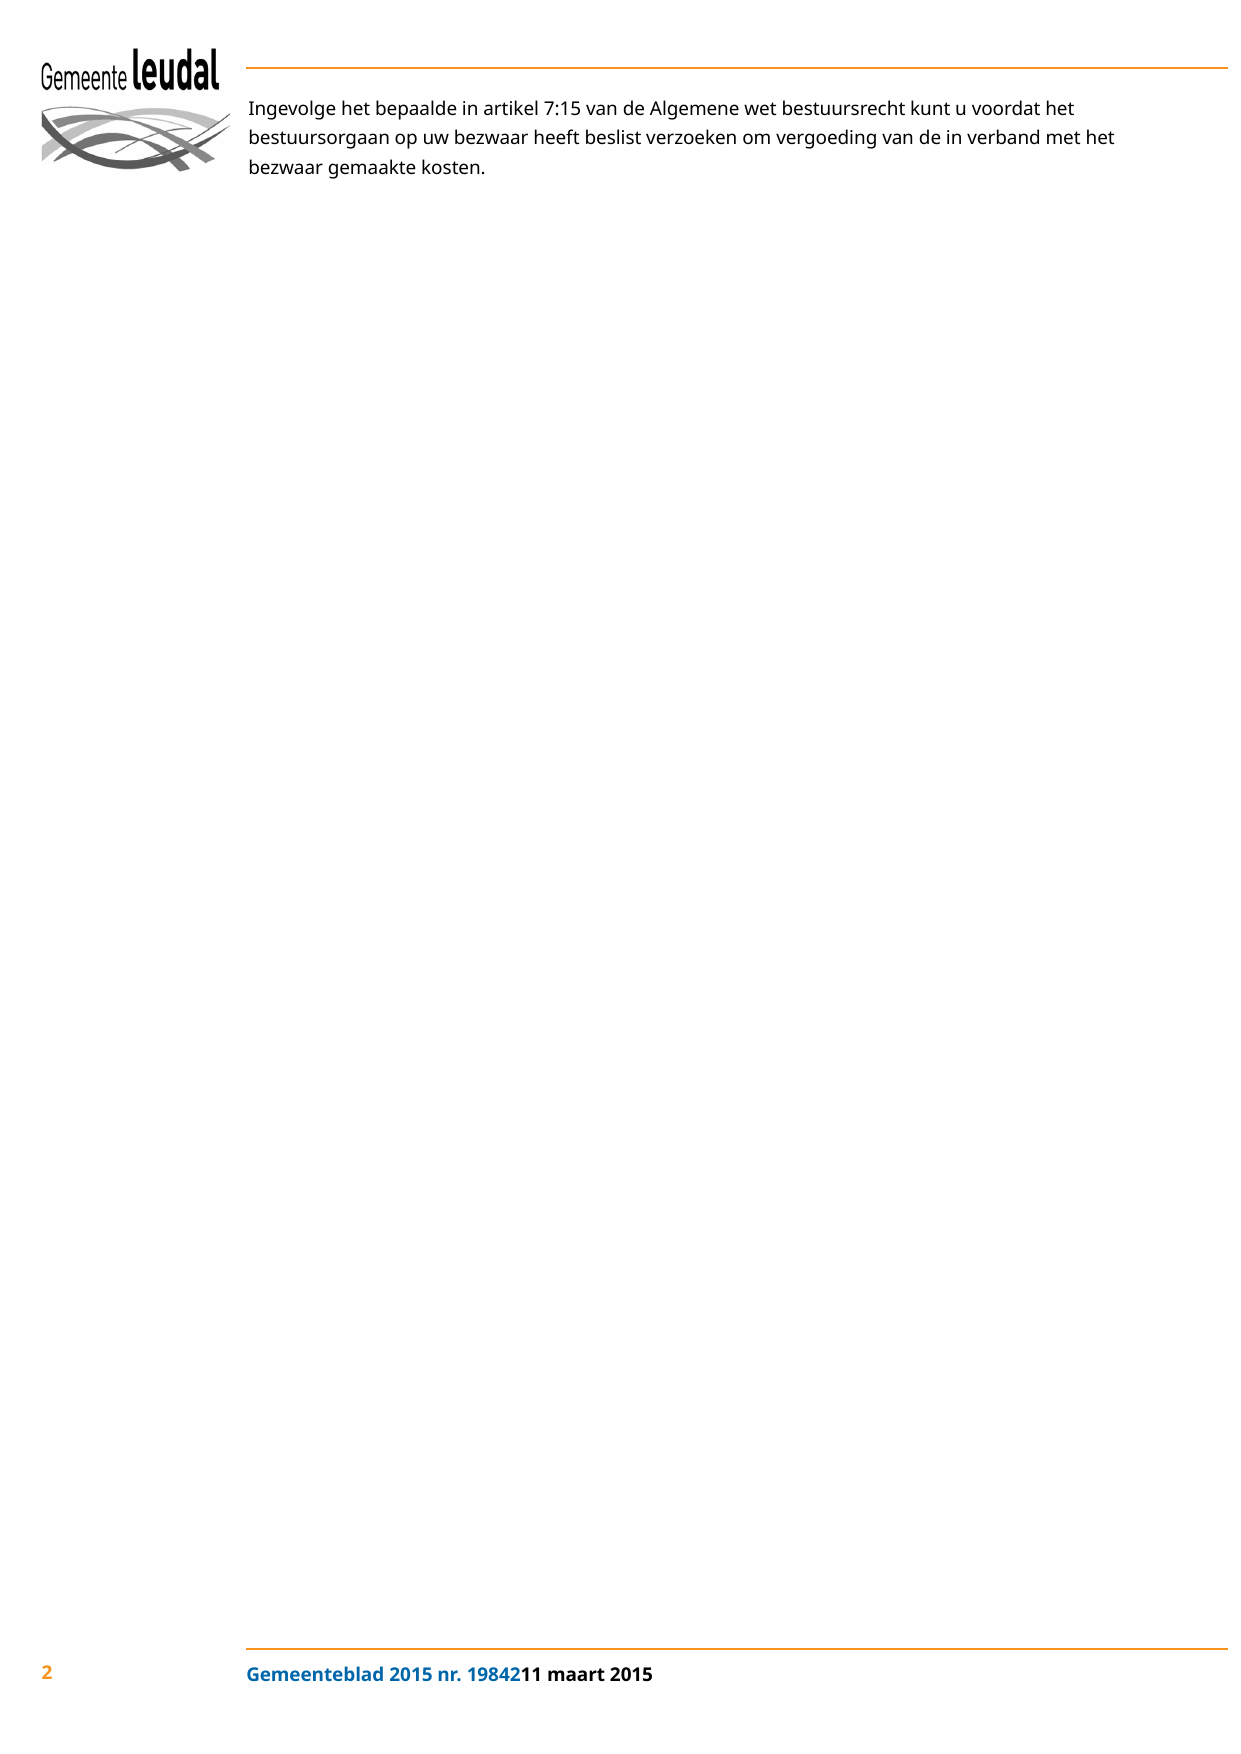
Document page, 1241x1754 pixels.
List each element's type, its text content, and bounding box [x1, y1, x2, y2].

text Ingevolge het bepaalde in artikel 7:15 van de Algemene wet bestuursrecht kunt u voordat het bestuursorgaan op uw bezwaar heeft beslist verzoeken om vergoeding van de in verband met het bezwaar gemaakte kosten. [248, 95, 1152, 180]
picture [41, 47, 231, 172]
